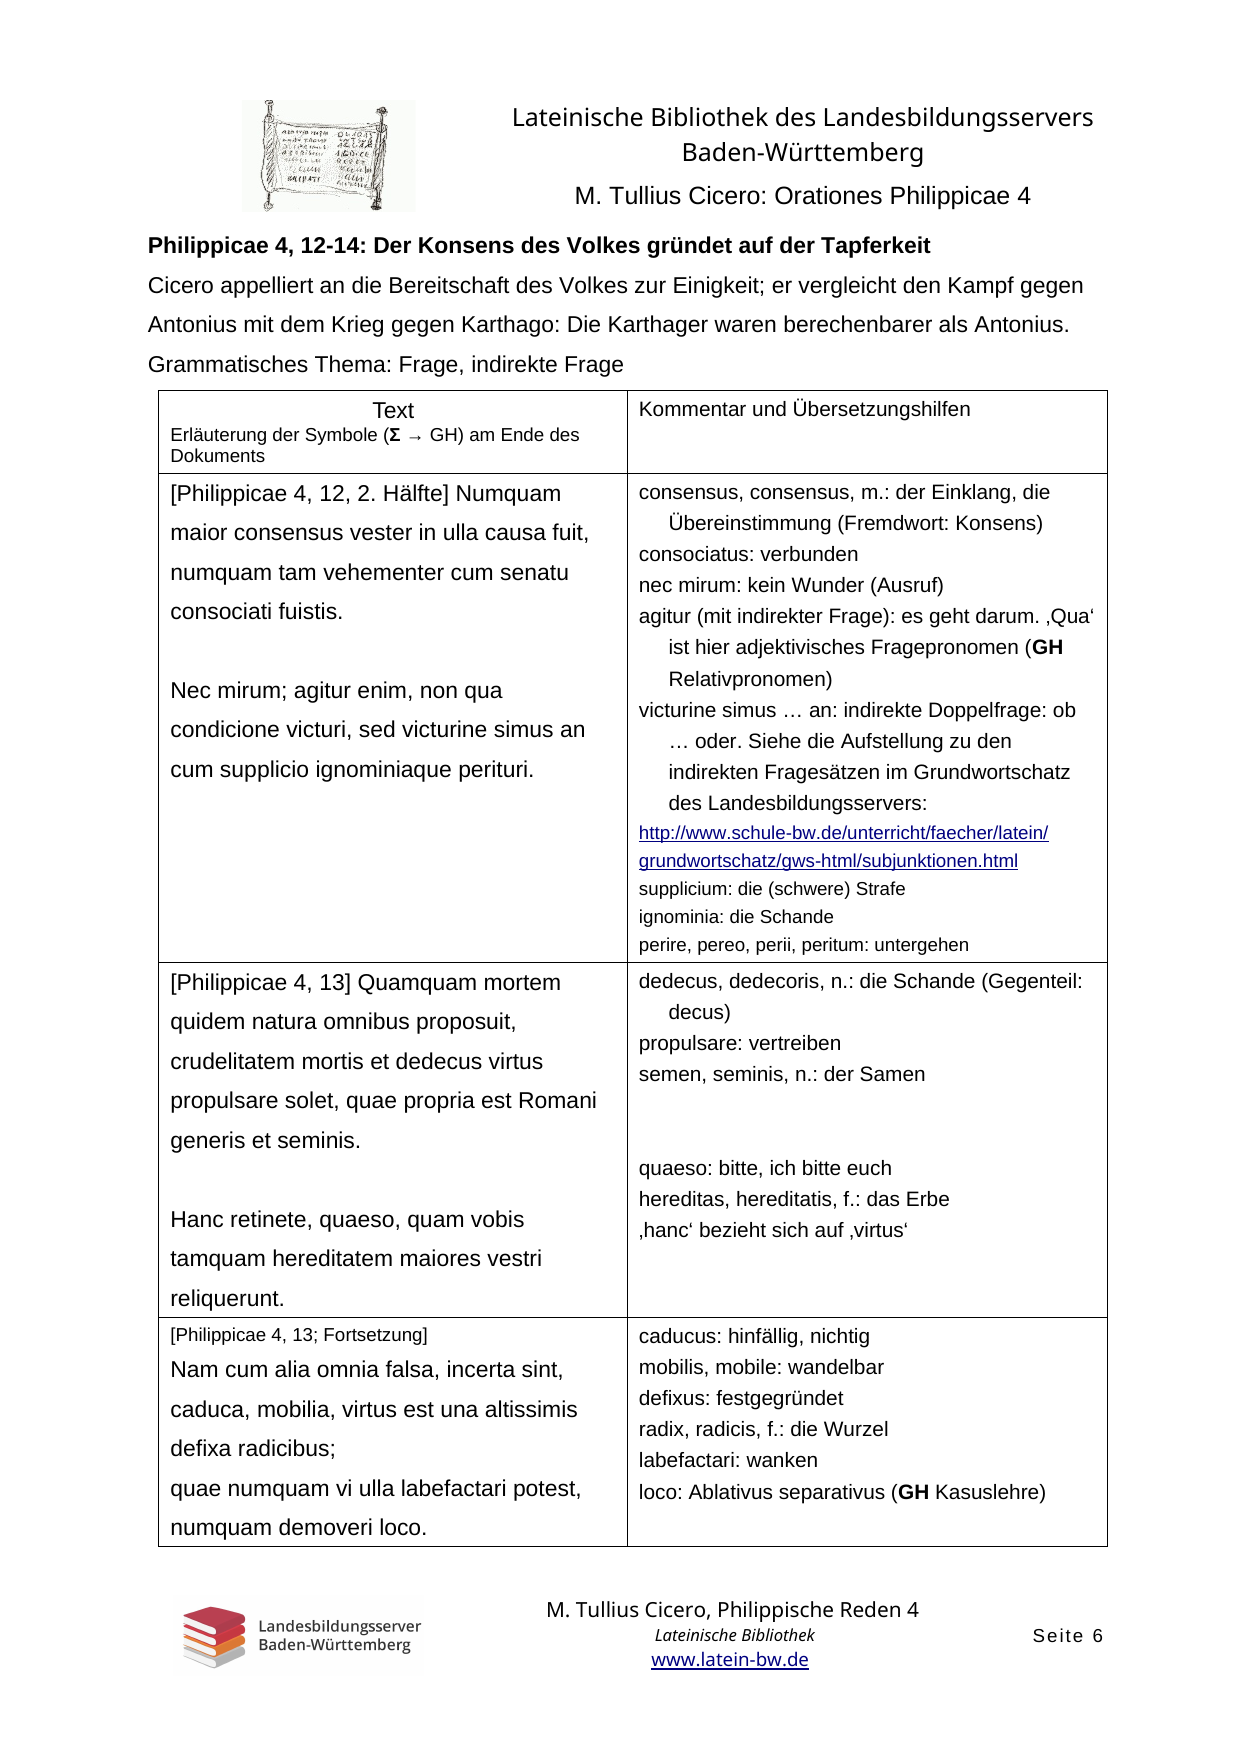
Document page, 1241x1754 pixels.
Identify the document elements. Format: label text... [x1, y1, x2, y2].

text Cicero appelliert an die Bereitschaft des Volkes zur Einigkeit; er vergleicht den Kampf gegen Antonius mit dem Krieg gegen Karthago: Die Karthager waren berechenbarer als Antonius. [148, 272, 1093, 337]
table_cell [Philippicae 4, 12, 2. Hälfte] Numquam maior consensus vester in ulla causa fuit, numquam tam vehementer cum senatu consociati fuistis. Nec mirum; agitur enim, non qua condicione victuri, sed victurine simus an cum supplicio ignominiaque perituri. [159, 474, 627, 962]
table_header Lateinische Bibliothek des Landesbildungsservers Baden-Württemberg M. Tullius Cicero: Orationes Philippicae 4 [499, 100, 1107, 211]
table_header Kommentar und Übersetzungshilfen [628, 391, 1107, 472]
table_cell dedecus, dedecoris, n.: die Schande (Gegenteil: decus) propulsare: vertreiben semen, seminis, n.: der Samen quaeso: bitte, ich bitte euch hereditas, hereditatis, f.: das Erbe ‚hanc‘ bezieht sich auf ‚virtus‘ [628, 963, 1107, 1317]
table_cell consensus, consensus, m.: der Einklang, die Übereinstimmung (Fremdwort: Konsens) consociatus: verbunden nec mirum: kein Wunder (Ausruf) agitur (mit indirekter Frage): es geht darum. ‚Qua‘ ist hier adjektivisches Fragepronomen (GH Relativpronomen) victurine simus … an: indirekte Doppelfrage: ob … oder. Siehe die Aufstellung zu den indirekten Fragesätzen im Grundwortschatz des Landesbildungsservers: http://www.schule-bw.de/unterricht/faecher/latein/grundwortschatz/gws-html/subjunktionen.html supplicium: die (schwere) Strafe ignominia: die Schande perire, pereo, perii, peritum: untergehen [628, 474, 1107, 962]
table_header [416, 100, 498, 211]
text Grammatisches Thema: Frage, indirekte Frage [148, 351, 1093, 377]
table_cell [Philippicae 4, 13; Fortsetzung] Nam cum alia omnia falsa, incerta sint, caduca, mobilia, virtus est una altissimis defixa radicibus; quae numquam vi ulla labefactari potest, numquam demoveri loco. [159, 1318, 627, 1546]
subtitle Philippicae 4, 12-14: Der Konsens des Volkes gründet auf der Tapferkeit [148, 232, 1093, 258]
table_cell caducus: hinfällig, nichtig mobilis, mobile: wandelbar defixus: festgegründet radix, radicis, f.: die Wurzel labefactari: wanken loco: Ablativus separativus (GH Kasuslehre) [628, 1318, 1107, 1546]
picture [173, 1595, 425, 1676]
table_cell [Philippicae 4, 13] Quamquam mortem quidem natura omnibus proposuit, crudelitatem mortis et dedecus virtus propulsare solet, quae propria est Romani generis et seminis. Hanc retinete, quaeso, quam vobis tamquam hereditatem maiores vestri reliquerunt. [159, 963, 627, 1317]
table_header [159, 100, 241, 211]
picture [241, 100, 416, 212]
table_header Text Erläuterung der Symbole (Ʃ → GH) am Ende des Dokuments [159, 391, 627, 472]
